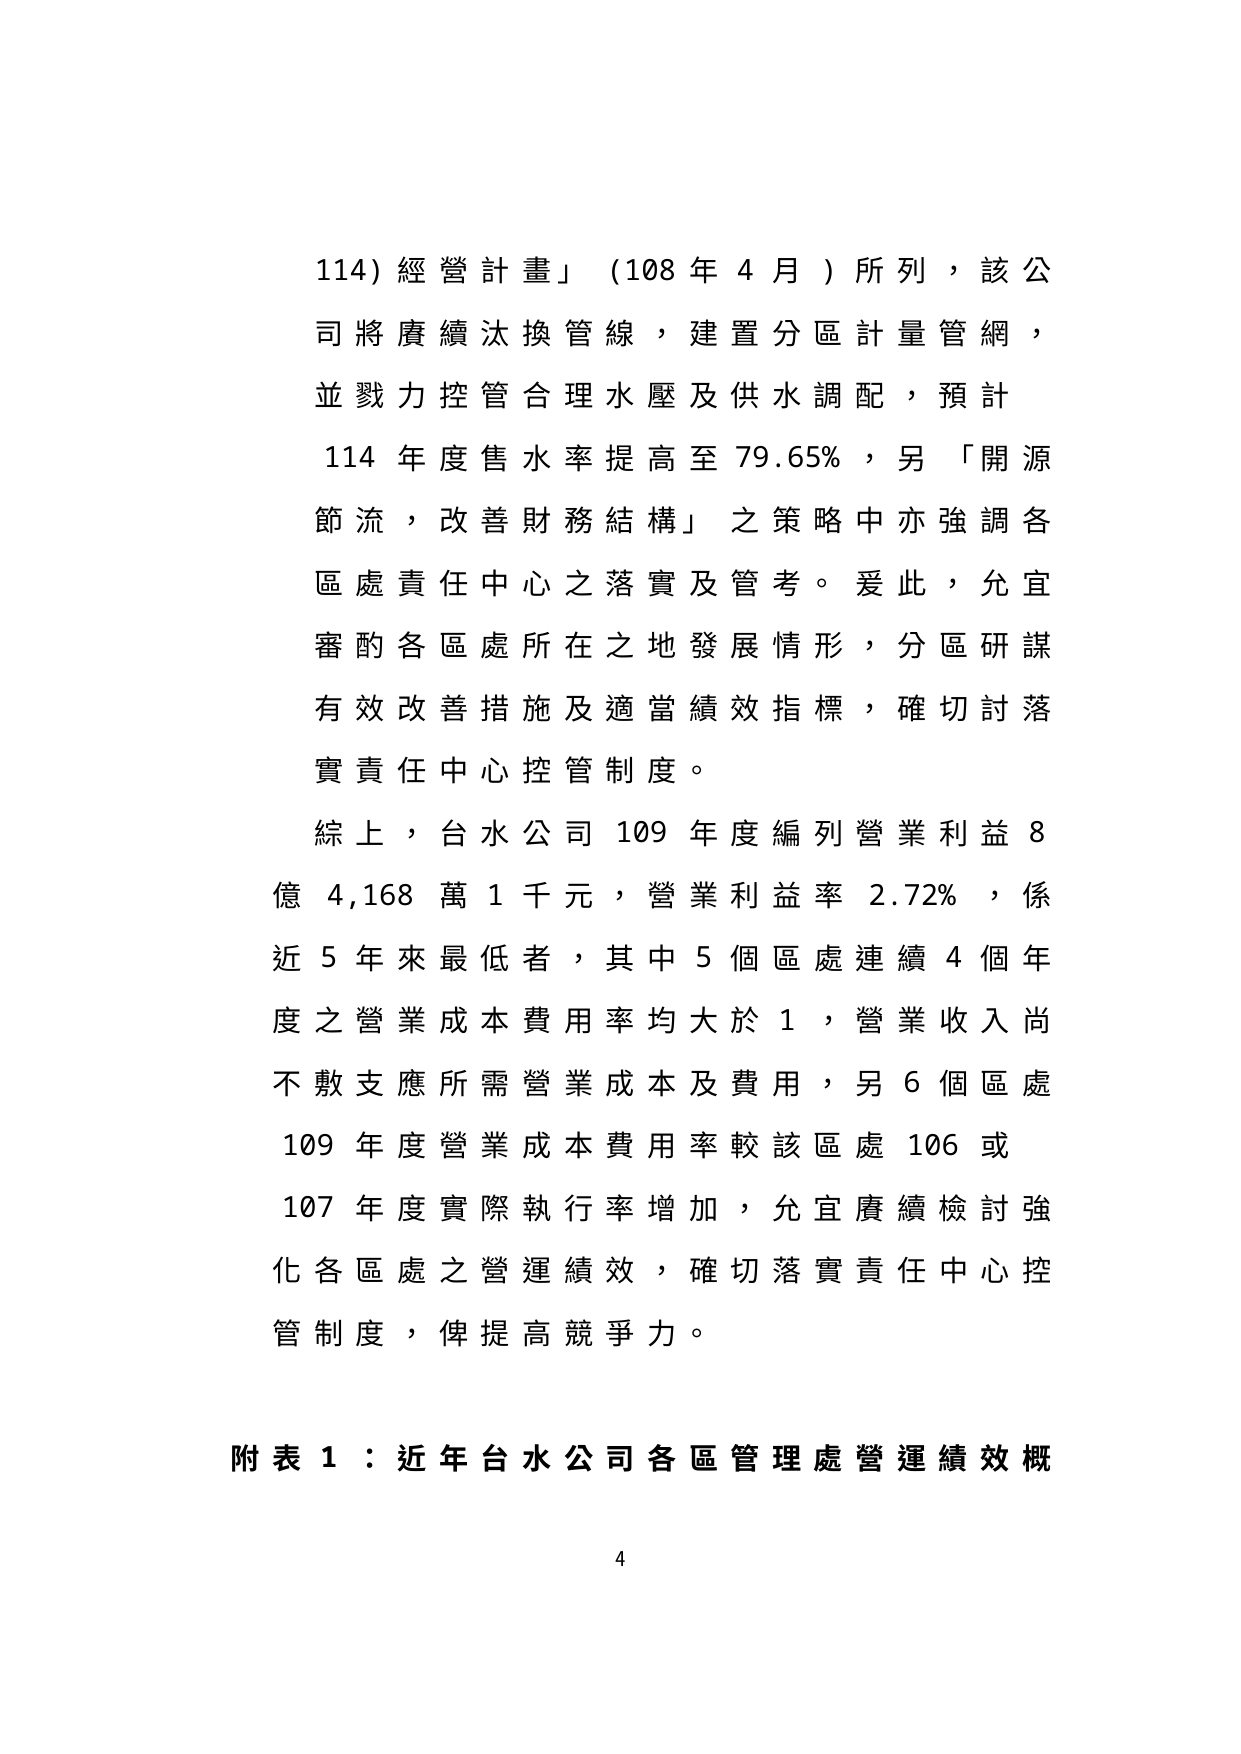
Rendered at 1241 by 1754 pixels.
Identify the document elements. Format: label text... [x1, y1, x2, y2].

text 附表1：近年台水公司各區管理處營運績效概 [188, 1415, 1058, 1477]
text 114)經營計畫」(108年4月)所列，該公司將賡續汰換管線，建置分區計量管網，並戮力控管合理水壓及供水調配，預計114年度售水率提高至79.65%，另「開源節流，改善財務結構」之策略中亦強調各區處責任中心之落實及管考。爰此，允宜審酌各區處所在之地發展情形，分區研謀有效改善措施及適當績效指標，確切討落實責任中心控管制度。 [271, 227, 1058, 790]
text 綜上，台水公司109年度編列營業利益8億4,168萬1千元，營業利益率2.72%，係近5年來最低者，其中5個區處連續4個年度之營業成本費用率均大於1，營業收入尚不敷支應所需營業成本及費用，另6個區處109年度營業成本費用率較該區處106或107年度實際執行率增加，允宜賡續檢討強化各區處之營運績效，確切落實責任中心控管制度，俾提高競爭力。 [242, 790, 1058, 1352]
